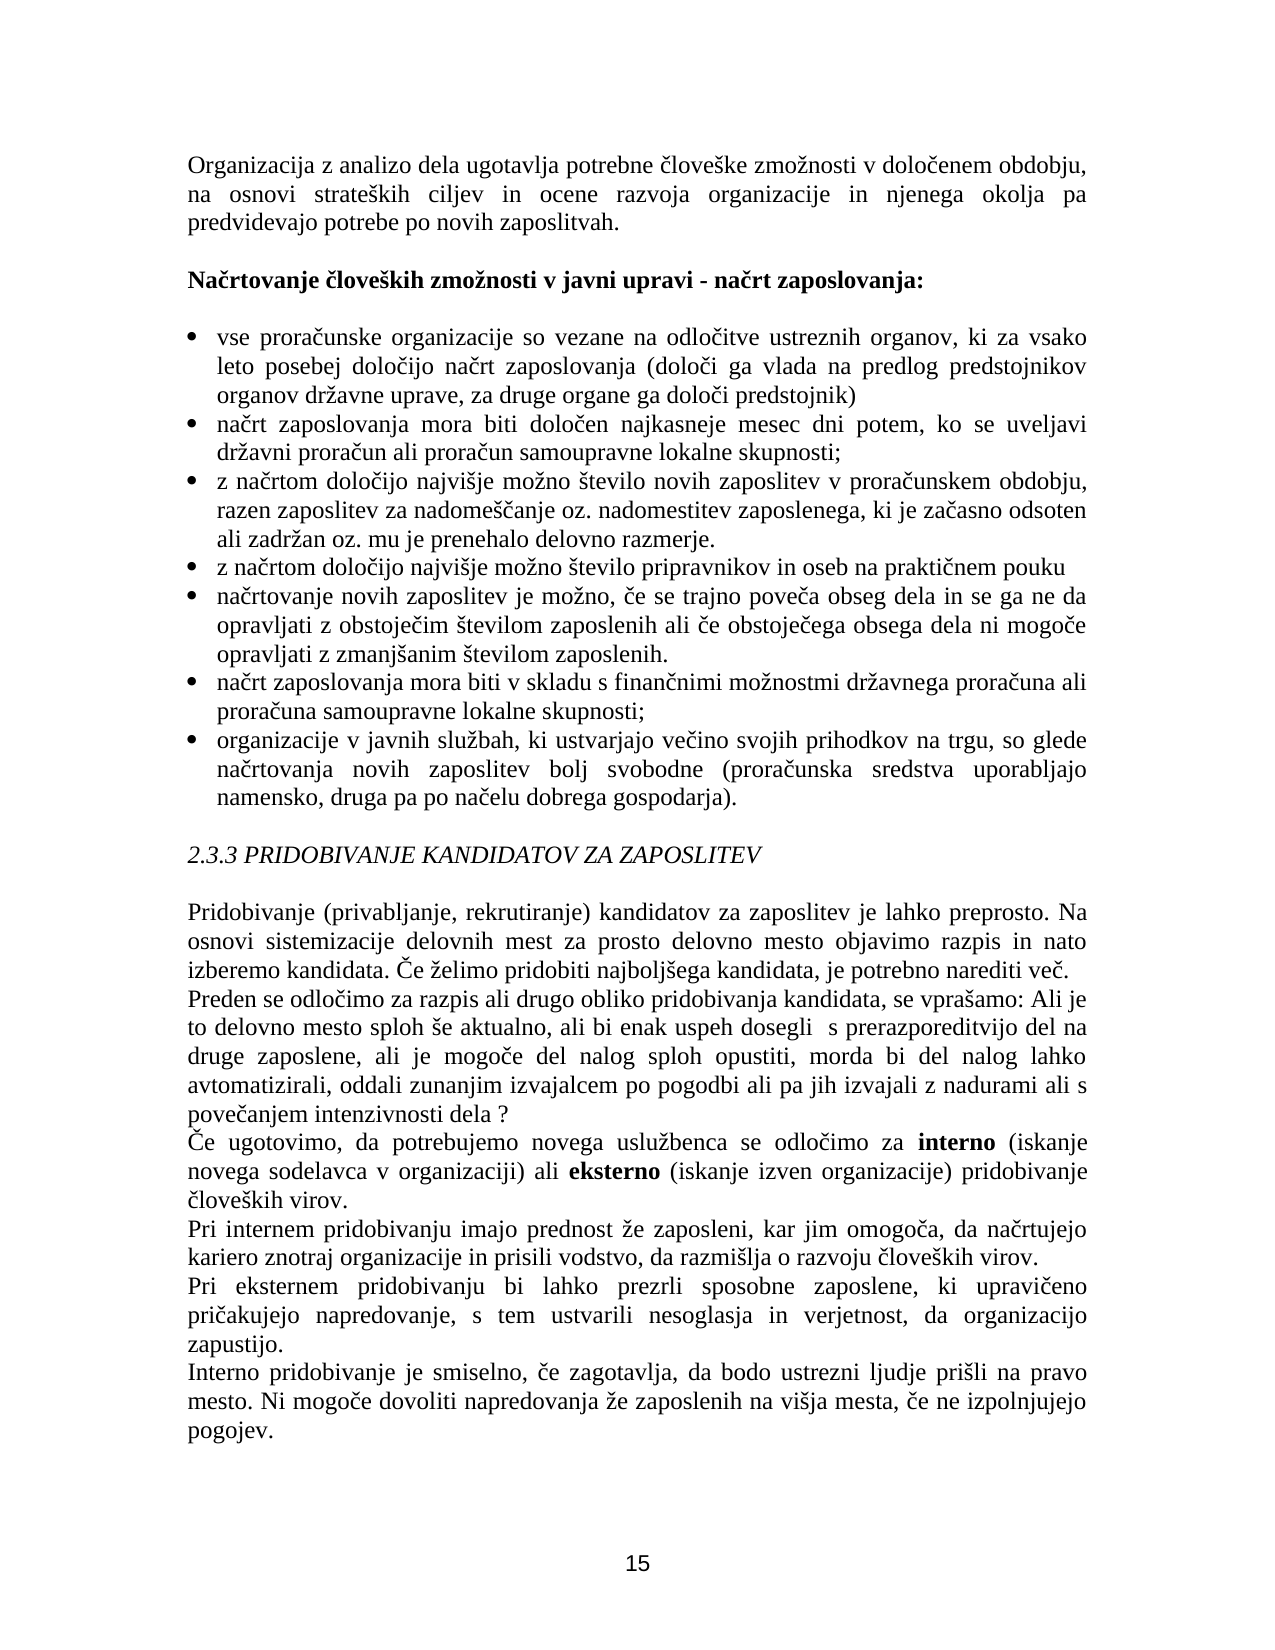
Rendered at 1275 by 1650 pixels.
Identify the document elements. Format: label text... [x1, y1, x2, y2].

text Če ugotovimo, da potrebujemo novega uslužbenca se odločimo za interno (iskanje novega sodelavca v organizaciji) ali eksterno (iskanje izven organizacije) pridobivanje človeških virov. [187, 1127, 1088, 1214]
text Organizacija z analizo dela ugotavlja potrebne človeške zmožnosti v določenem obdobju, na osnovi strateških ciljev in ocene razvoja organizacije in njenega okolja pa predvidevajo potrebe po novih zaposlitvah. [187, 150, 1088, 236]
list načrtovanje novih zaposlitev je možno, če se trajno poveča obseg dela in se ga ne da opravljati z obstoječim številom zaposlenih ali če obstoječega obsega dela ni mogoče opravljati z zmanjšanim številom zaposlenih. [187, 581, 1088, 667]
text Pridobivanje (privabljanje, rekrutiranje) kandidatov za zaposlitev je lahko preprosto. Na osnovi sistemizacije delovnih mest za prosto delovno mesto objavimo razpis in nato izberemo kandidata. Če želimo pridobiti najboljšega kandidata, je potrebno narediti več. [187, 897, 1088, 984]
text Preden se odločimo za razpis ali drugo obliko pridobivanja kandidata, se vprašamo: Ali je to delovno mesto sploh še aktualno, ali bi enak uspeh dosegli s prerazporeditvijo del na druge zaposlene, ali je mogoče del nalog sploh opustiti, morda bi del nalog lahko avtomatizirali, oddali zunanjim izvajalcem po pogodbi ali pa jih izvajali z nadurami ali s povečanjem intenzivnosti dela ? [187, 984, 1088, 1127]
list z načrtom določijo najvišje možno število novih zaposlitev v proračunskem obdobju, razen zaposlitev za nadomeščanje oz. nadomestitev zaposlenega, ki je začasno odsoten ali zadržan oz. mu je prenehalo delovno razmerje. [187, 466, 1088, 552]
text Pri internem pridobivanju imajo prednost že zaposleni, kar jim omogoča, da načrtujejo kariero znotraj organizacije in prisili vodstvo, da razmišlja o razvoju človeških virov. [187, 1214, 1088, 1271]
subtitle 2.3.3 Pridobivanje kandidatov za zaposlitev [187, 840, 1088, 869]
list organizacije v javnih službah, ki ustvarjajo večino svojih prihodkov na trgu, so glede načrtovanja novih zaposlitev bolj svobodne (proračunska sredstva uporabljajo namensko, druga pa po načelu dobrega gospodarja). [187, 725, 1088, 811]
text Načrtovanje človeških zmožnosti v javni upravi - načrt zaposlovanja: [187, 265, 1088, 294]
list z načrtom določijo najvišje možno število pripravnikov in oseb na praktičnem pouku [187, 552, 1088, 581]
text Interno pridobivanje je smiselno, če zagotavlja, da bodo ustrezni ljudje prišli na pravo mesto. Ni mogoče dovoliti napredovanja že zaposlenih na višja mesta, če ne izpolnjujejo pogojev. [187, 1357, 1088, 1444]
list vse proračunske organizacije so vezane na odločitve ustreznih organov, ki za vsako leto posebej določijo načrt zaposlovanja (določi ga vlada na predlog predstojnikov organov državne uprave, za druge organe ga določi predstojnik) [187, 322, 1088, 409]
list načrt zaposlovanja mora biti določen najkasneje mesec dni potem, ko se uveljavi državni proračun ali proračun samoupravne lokalne skupnosti; [187, 409, 1088, 466]
text Pri eksternem pridobivanju bi lahko prezrli sposobne zaposlene, ki upravičeno pričakujejo napredovanje, s tem ustvarili nesoglasja in verjetnost, da organizacijo zapustijo. [187, 1271, 1088, 1357]
list načrt zaposlovanja mora biti v skladu s finančnimi možnostmi državnega proračuna ali proračuna samoupravne lokalne skupnosti; [187, 667, 1088, 725]
